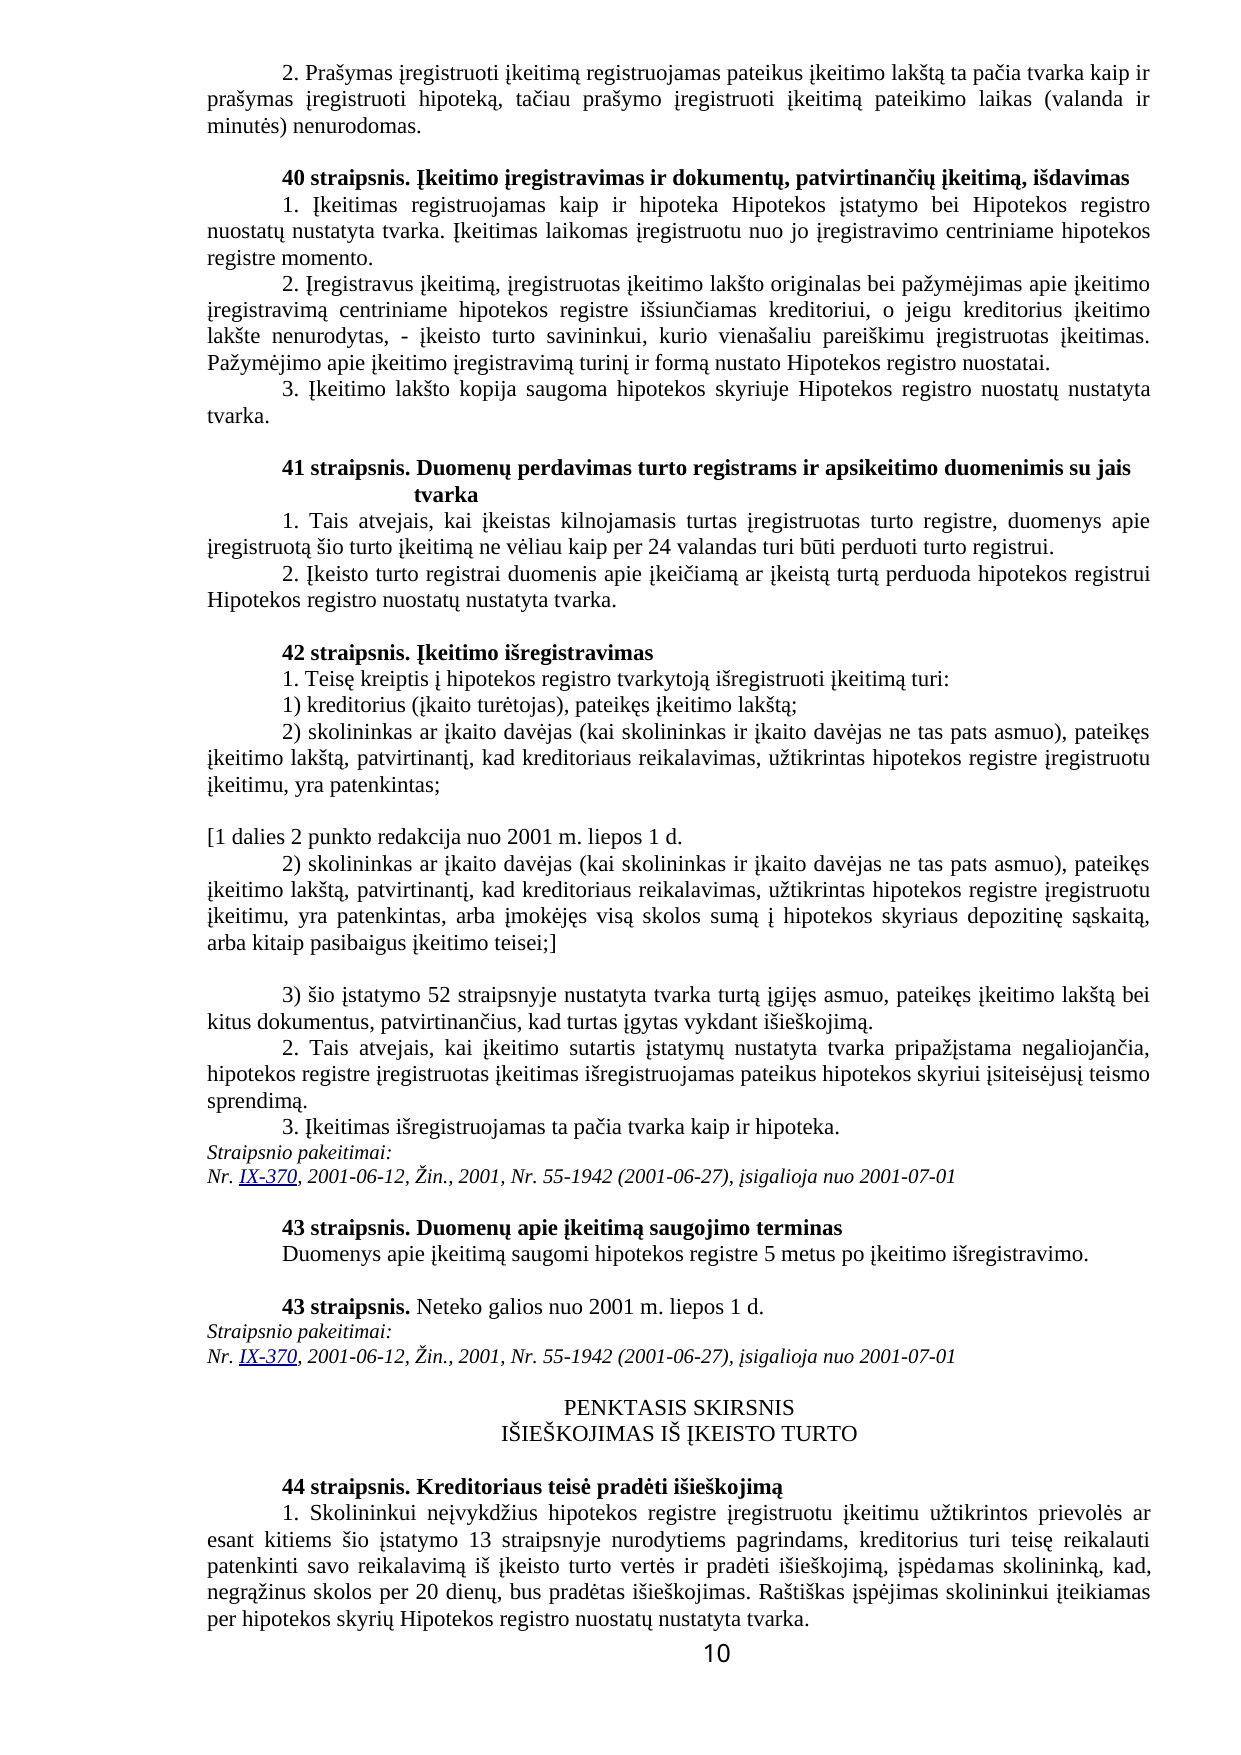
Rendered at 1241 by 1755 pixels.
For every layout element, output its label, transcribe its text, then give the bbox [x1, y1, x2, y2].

text Straipsnio pakeitimai: [207, 1319, 1152, 1343]
text 2. Įkeisto turto registrai duomenis apie įkeičiamą ar įkeistą turtą perduoda hipotekos registrui Hipotekos registro nuostatų nustatyta tvarka. [207, 560, 1152, 612]
text tvarka [337, 481, 1152, 507]
text 3. Įkeitimo lakšto kopija saugoma hipotekos skyriuje Hipotekos registro nuostatų nustatyta tvarka. [207, 375, 1152, 428]
text 3. Įkeitimas išregistruojamas ta pačia tvarka kaip ir hipoteka. [207, 1113, 1152, 1139]
text 2. Įregistravus įkeitimą, įregistruotas įkeitimo lakšto originalas bei pažymėjimas apie įkeitimo įregistravimą centriniame hipotekos registre išsiunčiamas kreditoriui, o jeigu kreditorius įkeitimo lakšte nenurodytas, - įkeisto turto savininkui, kurio vienašaliu pareiškimu įregistruotas įkeitimas. Pažymėjimo apie įkeitimo įregistravimą turinį ir formą nustato Hipotekos registro nuostatai. [207, 270, 1152, 375]
text 41 straipsnis. Duomenų perdavimas turto registrams ir apsikeitimo duomenimis su jais [207, 454, 1152, 481]
text 1. Teisę kreiptis į hipotekos registro tvarkytoją išregistruoti įkeitimą turi: [207, 665, 1152, 692]
text 42 straipsnis. Įkeitimo išregistravimas [207, 639, 1152, 665]
text Nr. IX-370, 2001-06-12, Žin., 2001, Nr. 55-1942 (2001-06-27), įsigalioja nuo 2001-07-01 [207, 1164, 1152, 1188]
text 1) kreditorius (įkaito turėtojas), pateikęs įkeitimo lakštą; [207, 692, 1152, 718]
text 1. Įkeitimas registruojamas kaip ir hipoteka Hipotekos įstatymo bei Hipotekos registro nuostatų nustatyta tvarka. Įkeitimas laikomas įregistruotu nuo jo įregistravimo centriniame hipotekos registre momento. [207, 191, 1152, 270]
text 2) skolininkas ar įkaito davėjas (kai skolininkas ir įkaito davėjas ne tas pats asmuo), pateikęs įkeitimo lakštą, patvirtinantį, kad kreditoriaus reikalavimas, užtikrintas hipotekos registre įregistruotu įkeitimu, yra patenkintas, arba įmokėjęs visą skolos sumą į hipotekos skyriaus depozitinę sąskaitą, arba kitaip pasibaigus įkeitimo teisei;] [207, 850, 1152, 955]
text PENKTASIS SKIRSNIS [207, 1394, 1152, 1420]
text Nr. IX-370, 2001-06-12, Žin., 2001, Nr. 55-1942 (2001-06-27), įsigalioja nuo 2001-07-01 [207, 1343, 1152, 1368]
text Straipsnio pakeitimai: [207, 1139, 1152, 1164]
text 1. Tais atvejais, kai įkeistas kilnojamasis turtas įregistruotas turto registre, duomenys apie įregistruotą šio turto įkeitimą ne vėliau kaip per 24 valandas turi būti perduoti turto registrui. [207, 507, 1152, 560]
text 40 straipsnis. Įkeitimo įregistravimas ir dokumentų, patvirtinančių įkeitimą, išdavimas [207, 164, 1152, 191]
text 2. Tais atvejais, kai įkeitimo sutartis įstatymų nustatyta tvarka pripažįstama negaliojančia, hipotekos registre įregistruotas įkeitimas išregistruojamas pateikus hipotekos skyriui įsiteisėjusį teismo sprendimą. [207, 1034, 1152, 1113]
text 1. Skolininkui neįvykdžius hipotekos registre įregistruotu įkeitimu užtikrintos prievolės ar esant kitiems šio įstatymo 13 straipsnyje nurodytiems pagrindams, kreditorius turi teisę reikalauti patenkinti savo reikalavimą iš įkeisto turto vertės ir pradėti išieškojimą, įspėda­mas skolininką, kad, negrąžinus skolos per 20 dienų, bus pradėtas išieškojimas. Raštiškas įspėjimas skolininkui įteikiamas per hipotekos skyrių Hipotekos registro nuostatų nustatyta tvarka. [207, 1499, 1152, 1631]
text 2) skolininkas ar įkaito davėjas (kai skolininkas ir įkaito davėjas ne tas pats asmuo), pateikęs įkeitimo lakštą, patvirtinantį, kad kreditoriaus reikalavimas, užtikrintas hipotekos registre įregistruotu įkeitimu, yra patenkintas; [207, 718, 1152, 797]
text 3) šio įstatymo 52 straipsnyje nustatyta tvarka turtą įgijęs asmuo, pateikęs įkeitimo lakštą bei kitus dokumentus, patvirtinančius, kad turtas įgytas vykdant išieškojimą. [207, 981, 1152, 1034]
text Duomenys apie įkeitimą saugomi hipotekos registre 5 metus po įkeitimo išregistravimo. [207, 1240, 1152, 1267]
text 43 straipsnis. Neteko galios nuo 2001 m. liepos 1 d. [207, 1293, 1152, 1319]
text 44 straipsnis. Kreditoriaus teisė pradėti išieškojimą [207, 1473, 1152, 1499]
text [1 dalies 2 punkto redakcija nuo 2001 m. liepos 1 d. [207, 823, 1152, 850]
text 2. Prašymas įregistruoti įkeitimą registruojamas pateikus įkeitimo lakštą ta pačia tvarka kaip ir prašymas įregistruoti hipoteką, tačiau prašymo įregistruoti įkeitimą pateikimo laikas (valanda ir minutės) nenurodomas. [207, 59, 1152, 138]
text 43 straipsnis. Duomenų apie įkeitimą saugojimo terminas [207, 1214, 1152, 1240]
text IŠIEŠKOJIMAS IŠ ĮKEISTO TURTO [207, 1420, 1152, 1447]
